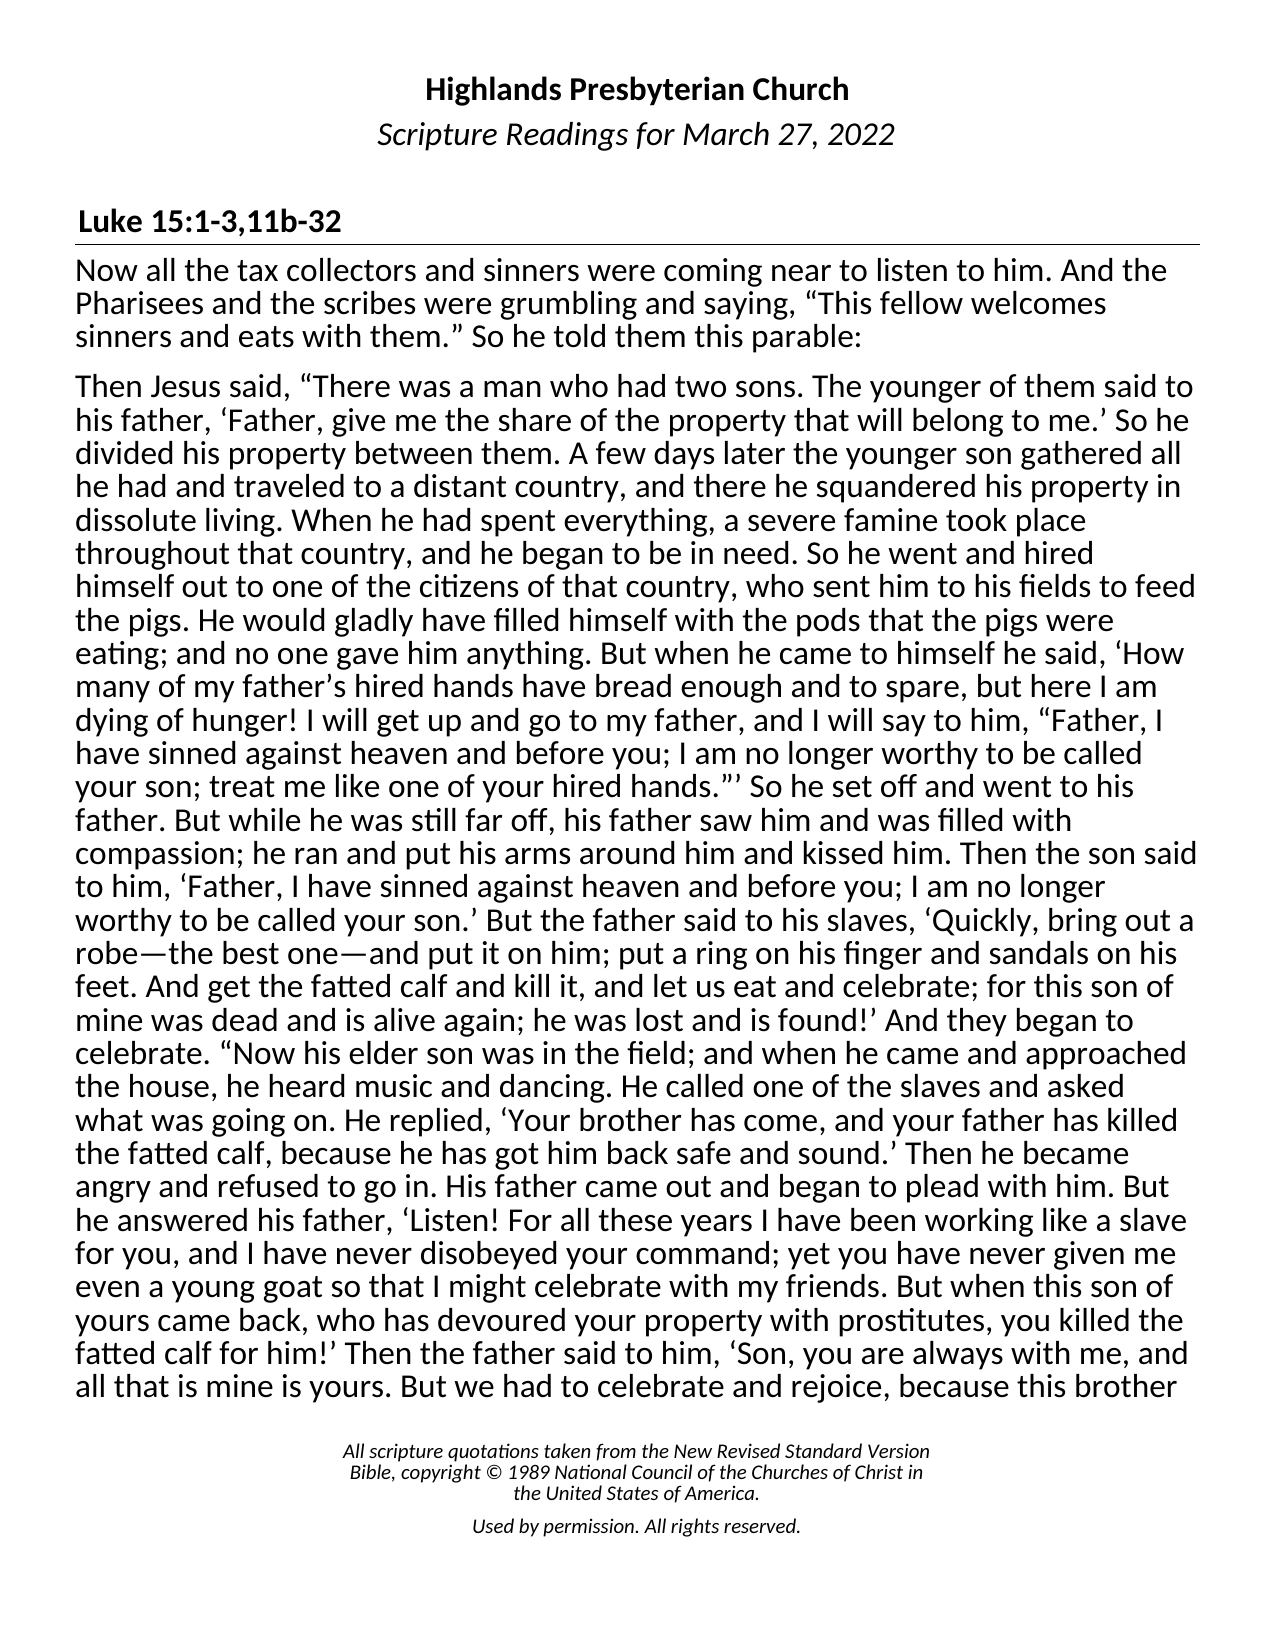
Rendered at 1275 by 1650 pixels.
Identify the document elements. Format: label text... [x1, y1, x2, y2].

subtitle Scripture Readings for March 27, 2022 [75, 120, 1200, 154]
title Highlands Presbyterian Church [75, 75, 1200, 108]
text Then Jesus said, “There was a man who had two sons. The younger of them said to his father, ‘Father, give me the share of the property that will belong to me.’ So he divided his property between them. A few days later the younger son gathered all he had and traveled to a distant country, and there he squandered his property in dissolute living. When he had spent everything, a severe famine took place throughout that country, and he began to be in need. So he went and hired himself out to one of the citizens of that country, who sent him to his fields to feed the pigs. He would gladly have filled himself with the pods that the pigs were eating; and no one gave him anything. But when he came to himself he said, ‘How many of my father’s hired hands have bread enough and to spare, but here I am dying of hunger! I will get up and go to my father, and I will say to him, “Father, I have sinned against heaven and before you; I am no longer worthy to be called your son; treat me like one of your hired hands.”’ So he set off and went to his father. But while he was still far off, his father saw him and was filled with compassion; he ran and put his arms around him and kissed him. Then the son said to him, ‘Father, I have sinned against heaven and before you; I am no longer worthy to be called your son.’ But the father said to his slaves, ‘Quickly, bring out a robe—the best one—and put it on him; put a ring on his finger and sandals on his feet. And get the fatted calf and kill it, and let us eat and celebrate; for this son of mine was dead and is alive again; he was lost and is found!’ And they began to celebrate. “Now his elder son was in the field; and when he came and approached the house, he heard music and dancing. He called one of the slaves and asked what was going on. He replied, ‘Your brother has come, and your father has killed the fatted calf, because he has got him back safe and sound.’ Then he became angry and refused to go in. His father came out and began to plead with him. But he answered his father, ‘Listen! For all these years I have been working like a slave for you, and I have never disobeyed your command; yet you have never given me even a young goat so that I might celebrate with my friends. But when this son of yours came back, who has devoured your property with prostitutes, you killed the fatted calf for him!’ Then the father said to him, ‘Son, you are always with me, and all that is mine is yours. But we had to celebrate and rejoice, because this brother [75, 373, 1200, 1406]
text Used by permission. All rights reserved. [337, 1518, 937, 1539]
subtitle Luke 15:1-3,11b-32 [75, 204, 1200, 244]
text Now all the tax collectors and sinners were coming near to listen to him. And the Pharisees and the scribes were grumbling and saying, “This fellow welcomes sinners and eats with them.” So he told them this parable: [75, 256, 1200, 356]
text All scripture quotations taken from the New Revised Standard Version Bible, copyright © 1989 National Council of the Churches of Christ in the United States of America. [337, 1443, 937, 1506]
